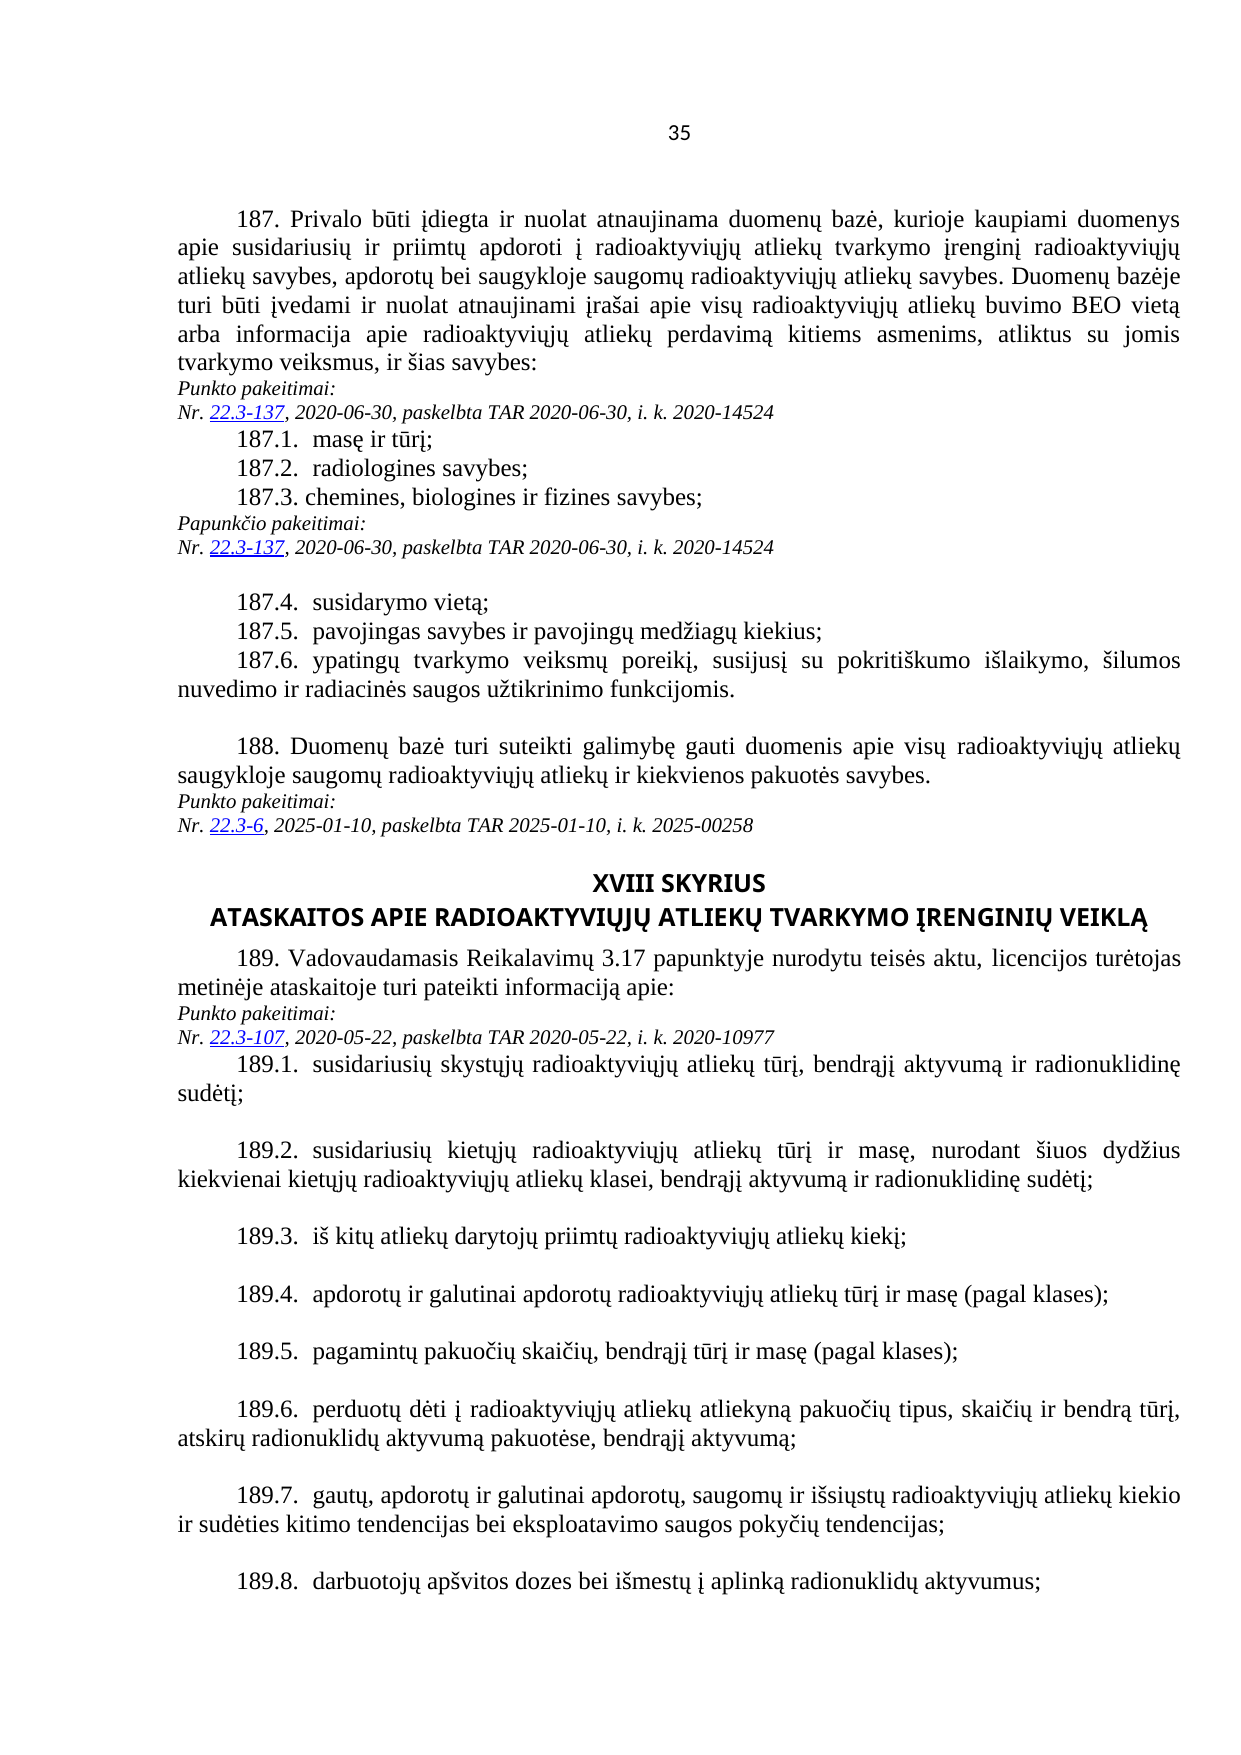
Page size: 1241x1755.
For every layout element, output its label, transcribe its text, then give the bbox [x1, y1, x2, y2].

text 187.1. masę ir tūrį; [177, 424, 1181, 453]
text 187.3. chemines, biologines ir fizines savybes; [177, 482, 1181, 511]
text Punkto pakeitimai: [177, 789, 1181, 813]
text XViII SKYRIUS [177, 866, 1181, 899]
text 189.5. pagamintų pakuočių skaičių, bendrąjį tūrį ir masę (pagal klases); [177, 1336, 1181, 1365]
text 189.8. darbuotojų apšvitos dozes bei išmestų į aplinką radionuklidų aktyvumus; [177, 1566, 1181, 1595]
text 188. Duomenų bazė turi suteikti galimybę gauti duomenis apie visų radioaktyviųjų atliekų saugykloje saugomų radioaktyviųjų atliekų ir kiekvienos pakuotės savybes. [177, 731, 1181, 789]
text 187.5. pavojingas savybes ir pavojingų medžiagų kiekius; [177, 616, 1181, 645]
text ATASKAITOS APIE RADIOAKTYVIŲJŲ ATLIEKŲ TVARKYMO ĮRENGINIŲ VEIKLĄ [177, 899, 1181, 934]
text 189.7. gautų, apdorotų ir galutinai apdorotų, saugomų ir išsiųstų radioaktyviųjų atliekų kiekio ir sudėties kitimo tendencijas bei eksploatavimo saugos pokyčių tendencijas; [177, 1480, 1181, 1538]
text 189.2. susidariusių kietųjų radioaktyviųjų atliekų tūrį ir masę, nurodant šiuos dydžius kiekvienai kietųjų radioaktyviųjų atliekų klasei, bendrąjį aktyvumą ir radionuklidinę sudėtį; [177, 1135, 1181, 1193]
text 189.4. apdorotų ir galutinai apdorotų radioaktyviųjų atliekų tūrį ir masę (pagal klases); [177, 1279, 1181, 1308]
text 189. Vadovaudamasis Reikalavimų 3.17 papunktyje nurodytu teisės aktu, licencijos turėtojas metinėje ataskaitoje turi pateikti informaciją apie: [177, 943, 1181, 1001]
text 187. Privalo būti įdiegta ir nuolat atnaujinama duomenų bazė, kurioje kaupiami duomenys apie susidariusių ir priimtų apdoroti į radioaktyviųjų atliekų tvarkymo įrenginį radioaktyviųjų atliekų savybes, apdorotų bei saugykloje saugomų radioaktyviųjų atliekų savybes. Duomenų bazėje turi būti įvedami ir nuolat atnaujinami įrašai apie visų radioaktyviųjų atliekų buvimo BEO vietą arba informacija apie radioaktyviųjų atliekų perdavimą kitiems asmenims, atliktus su jomis tvarkymo veiksmus, ir šias savybes: [177, 204, 1181, 376]
text 189.3. iš kitų atliekų darytojų priimtų radioaktyviųjų atliekų kiekį; [177, 1221, 1181, 1250]
text 189.6. perduotų dėti į radioaktyviųjų atliekų atliekyną pakuočių tipus, skaičių ir bendrą tūrį, atskirų radionuklidų aktyvumą pakuotėse, bendrąjį aktyvumą; [177, 1394, 1181, 1451]
text Punkto pakeitimai: [177, 1001, 1181, 1025]
text 187.4. susidarymo vietą; [177, 587, 1181, 616]
text 187.6. ypatingų tvarkymo veiksmų poreikį, susijusį su pokritiškumo išlaikymo, šilumos nuvedimo ir radiacinės saugos užtikrinimo funkcijomis. [177, 645, 1181, 702]
text Nr. 22.3-137, 2020-06-30, paskelbta TAR 2020-06-30, i. k. 2020-14524 [177, 534, 1181, 559]
text Punkto pakeitimai: [177, 376, 1181, 400]
text Papunkčio pakeitimai: [177, 511, 1181, 534]
text 189.1. susidariusių skystųjų radioaktyviųjų atliekų tūrį, bendrąjį aktyvumą ir radionuklidinę sudėtį; [177, 1049, 1181, 1106]
text Nr. 22.3-137, 2020-06-30, paskelbta TAR 2020-06-30, i. k. 2020-14524 [177, 400, 1181, 424]
text Nr. 22.3-6, 2025-01-10, paskelbta TAR 2025-01-10, i. k. 2025-00258 [177, 813, 1181, 837]
text 187.2. radiologines savybes; [177, 453, 1181, 482]
text Nr. 22.3-107, 2020-05-22, paskelbta TAR 2020-05-22, i. k. 2020-10977 [177, 1025, 1181, 1049]
